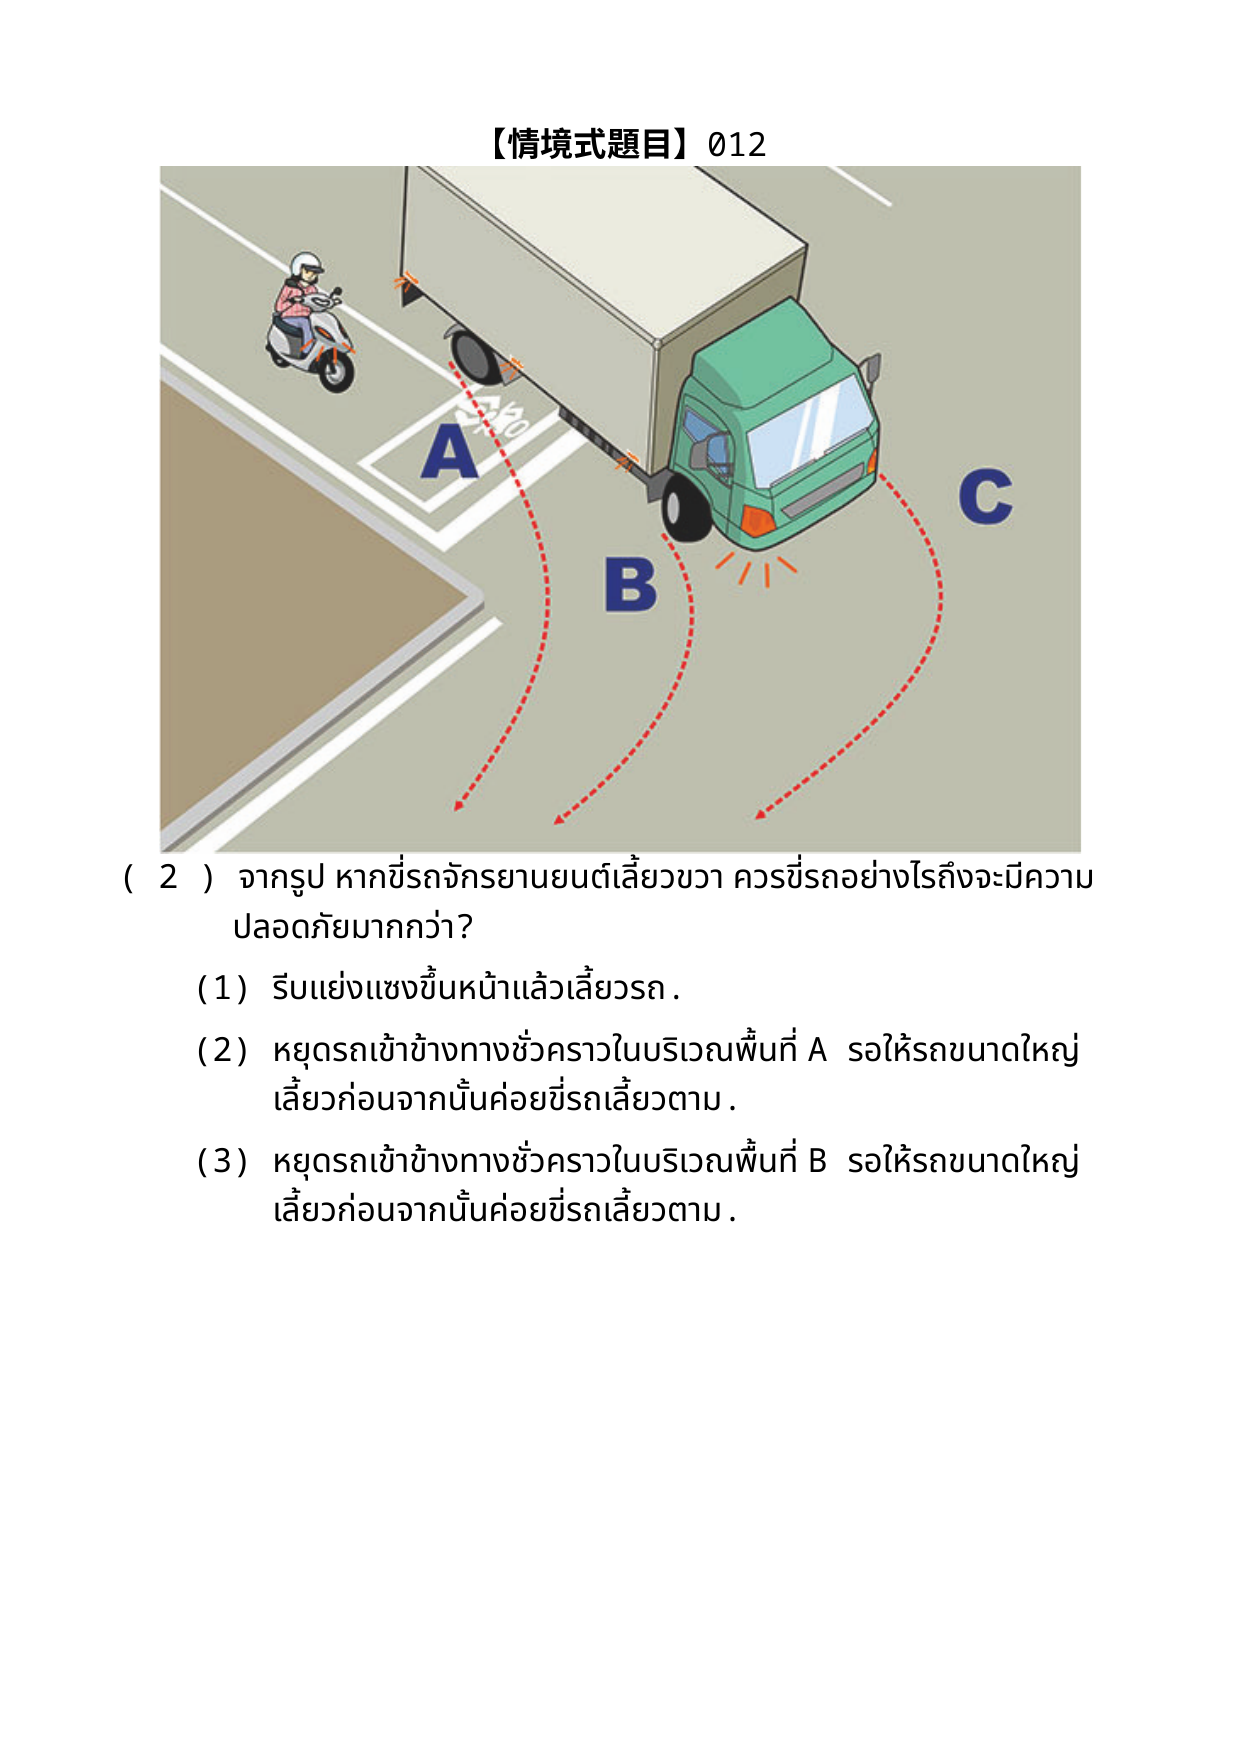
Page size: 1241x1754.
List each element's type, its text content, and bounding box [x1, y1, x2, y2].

text (1) รีบแย่งแซงขึ้นหน้าแล้วเลี้ยวรถ. [118, 964, 1122, 1013]
text (3) หยุดรถเข้าข้างทางชั่วคราวในบริเวณพื้นที่ B รอให้รถขนาดใหญ่ เลี้ยวก่อนจากนั้นค่อยขี่รถเลี้ยวตาม. [118, 1137, 1122, 1235]
text ( 2 ) จากรูป หากขี่รถจักรยานยนต์เลี้ยวขวา ควรขี่รถอย่างไรถึงจะมีความ ปลอดภัยมากกว่า? [118, 167, 1122, 952]
text (2) หยุดรถเข้าข้างทางชั่วคราวในบริเวณพื้นที่ A รอให้รถขนาดใหญ่ เลี้ยวก่อนจากนั้นค่อยขี่รถเลี้ยวตาม. [118, 1026, 1122, 1124]
picture [159, 166, 1082, 854]
text 【情境式題目】012 [118, 118, 1122, 167]
